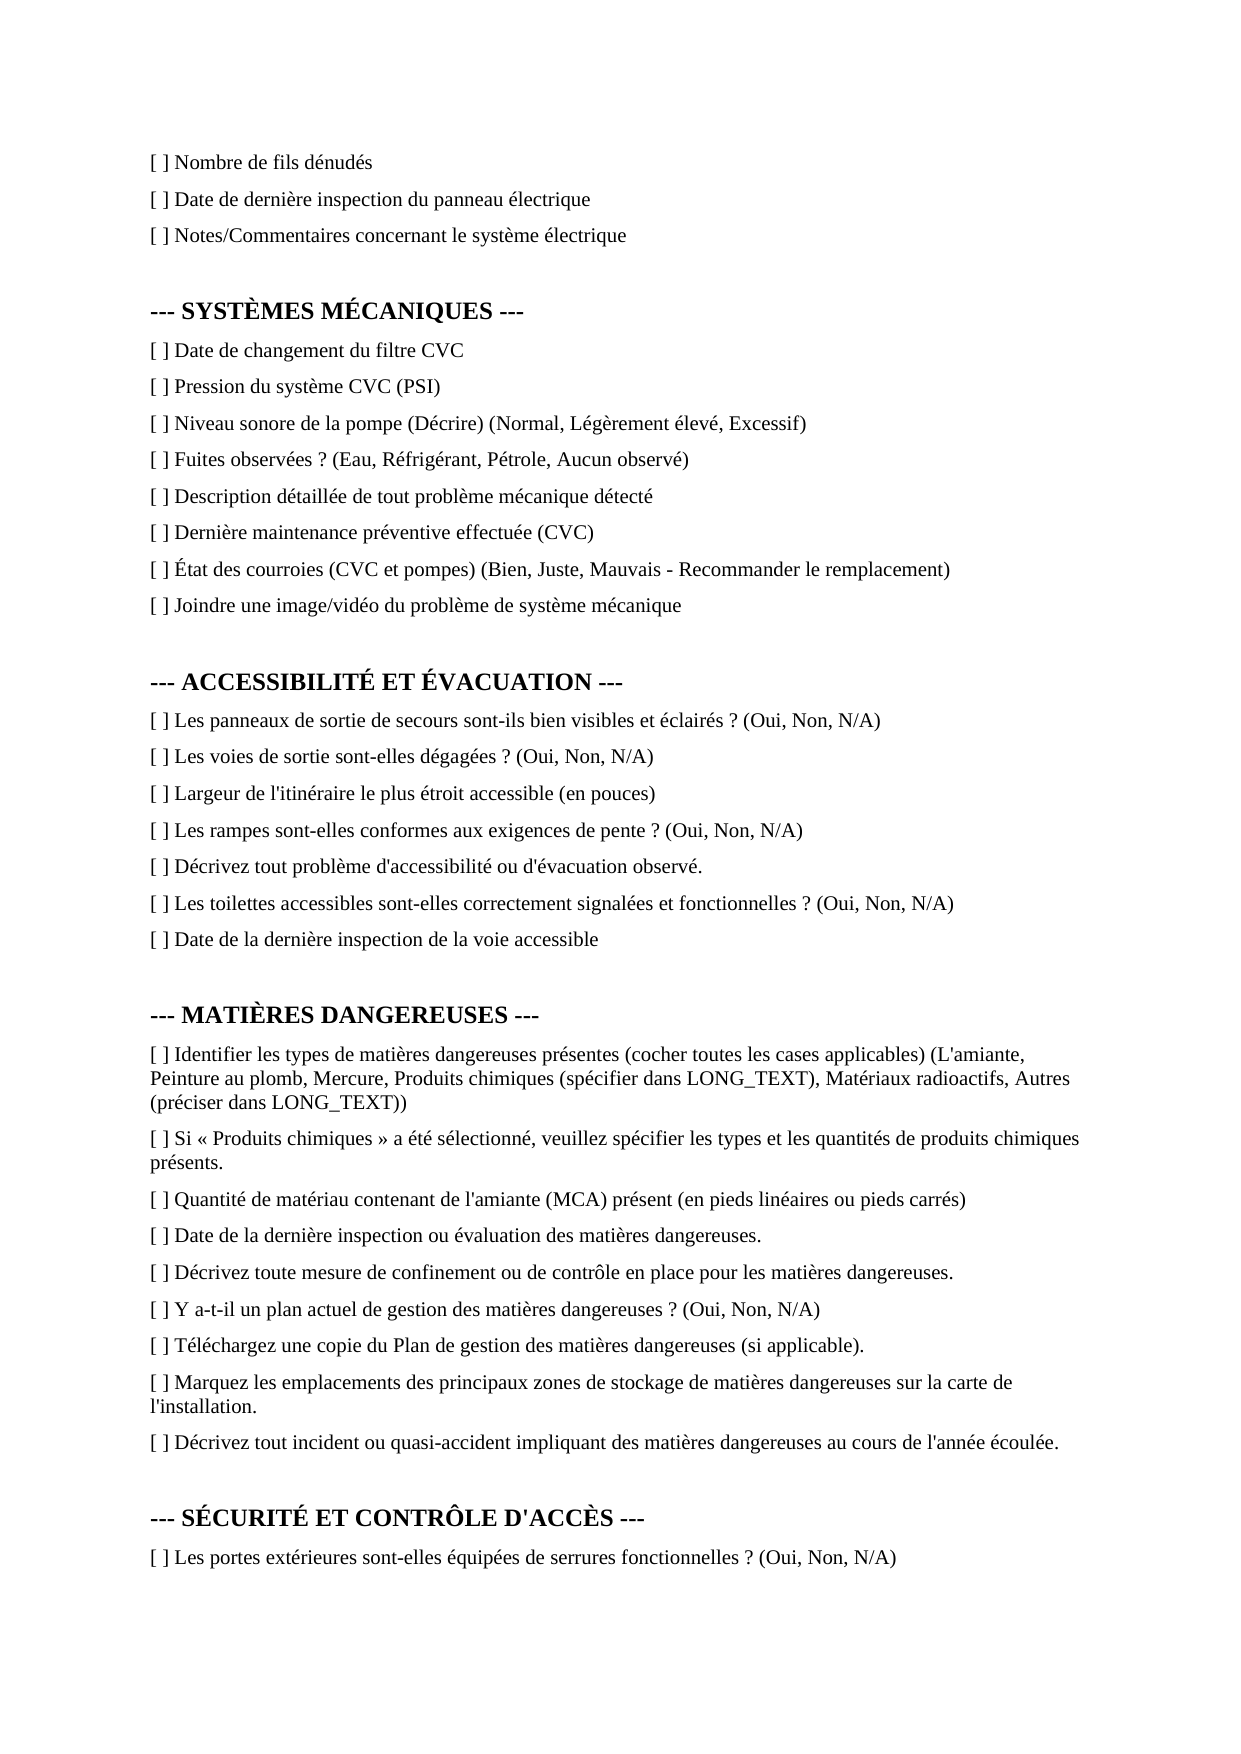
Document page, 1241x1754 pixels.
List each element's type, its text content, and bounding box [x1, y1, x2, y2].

text [ ] Identifier les types de matières dangereuses présentes (cocher toutes les cases applicables) (L'amiante, Peinture au plomb, Mercure, Produits chimiques (spécifier dans LONG_TEXT), Matériaux radioactifs, Autres (préciser dans LONG_TEXT)) [150, 1042, 1090, 1114]
text [ ] Téléchargez une copie du Plan de gestion des matières dangereuses (si applicable). [150, 1333, 1090, 1357]
text --- SYSTÈMES MÉCANIQUES --- [150, 296, 1090, 325]
text [ ] Les portes extérieures sont-elles équipées de serrures fonctionnelles ? (Oui, Non, N/A) [150, 1545, 1090, 1569]
text [ ] Date de la dernière inspection ou évaluation des matières dangereuses. [150, 1223, 1090, 1247]
text [ ] Décrivez tout problème d'accessibilité ou d'évacuation observé. [150, 854, 1090, 878]
text [ ] Marquez les emplacements des principaux zones de stockage de matières dangereuses sur la carte de l'installation. [150, 1370, 1090, 1418]
text [ ] Dernière maintenance préventive effectuée (CVC) [150, 520, 1090, 544]
text [ ] Date de changement du filtre CVC [150, 337, 1090, 362]
text [ ] Si « Produits chimiques » a été sélectionné, veuillez spécifier les types et les quantités de produits chimiques présents. [150, 1126, 1090, 1174]
text [ ] Joindre une image/vidéo du problème de système mécanique [150, 593, 1090, 617]
text [ ] Fuites observées ? (Eau, Réfrigérant, Pétrole, Aucun observé) [150, 447, 1090, 471]
text [ ] Date de dernière inspection du panneau électrique [150, 187, 1090, 211]
text [ ] Pression du système CVC (PSI) [150, 374, 1090, 398]
text [ ] Description détaillée de tout problème mécanique détecté [150, 484, 1090, 508]
text [ ] Largeur de l'itinéraire le plus étroit accessible (en pouces) [150, 781, 1090, 805]
text [ ] Date de la dernière inspection de la voie accessible [150, 927, 1090, 951]
text [ ] Quantité de matériau contenant de l'amiante (MCA) présent (en pieds linéaires ou pieds carrés) [150, 1187, 1090, 1211]
text --- SÉCURITÉ ET CONTRÔLE D'ACCÈS --- [150, 1503, 1090, 1532]
text [ ] Décrivez tout incident ou quasi-accident impliquant des matières dangereuses au cours de l'année écoulée. [150, 1430, 1090, 1454]
text [ ] Y a-t-il un plan actuel de gestion des matières dangereuses ? (Oui, Non, N/A) [150, 1297, 1090, 1321]
text [ ] Les voies de sortie sont-elles dégagées ? (Oui, Non, N/A) [150, 744, 1090, 768]
text [ ] Notes/Commentaires concernant le système électrique [150, 223, 1090, 247]
text [ ] Les rampes sont-elles conformes aux exigences de pente ? (Oui, Non, N/A) [150, 817, 1090, 842]
text [ ] Nombre de fils dénudés [150, 150, 1090, 174]
text [ ] Niveau sonore de la pompe (Décrire) (Normal, Légèrement élevé, Excessif) [150, 411, 1090, 435]
text --- ACCESSIBILITÉ ET ÉVACUATION --- [150, 667, 1090, 695]
text [ ] Les toilettes accessibles sont-elles correctement signalées et fonctionnelles ? (Oui, Non, N/A) [150, 891, 1090, 915]
text [ ] Décrivez toute mesure de confinement ou de contrôle en place pour les matières dangereuses. [150, 1260, 1090, 1284]
text --- MATIÈRES DANGEREUSES --- [150, 1000, 1090, 1029]
text [ ] Les panneaux de sortie de secours sont-ils bien visibles et éclairés ? (Oui, Non, N/A) [150, 708, 1090, 732]
text [ ] État des courroies (CVC et pompes) (Bien, Juste, Mauvais - Recommander le remplacement) [150, 557, 1090, 581]
